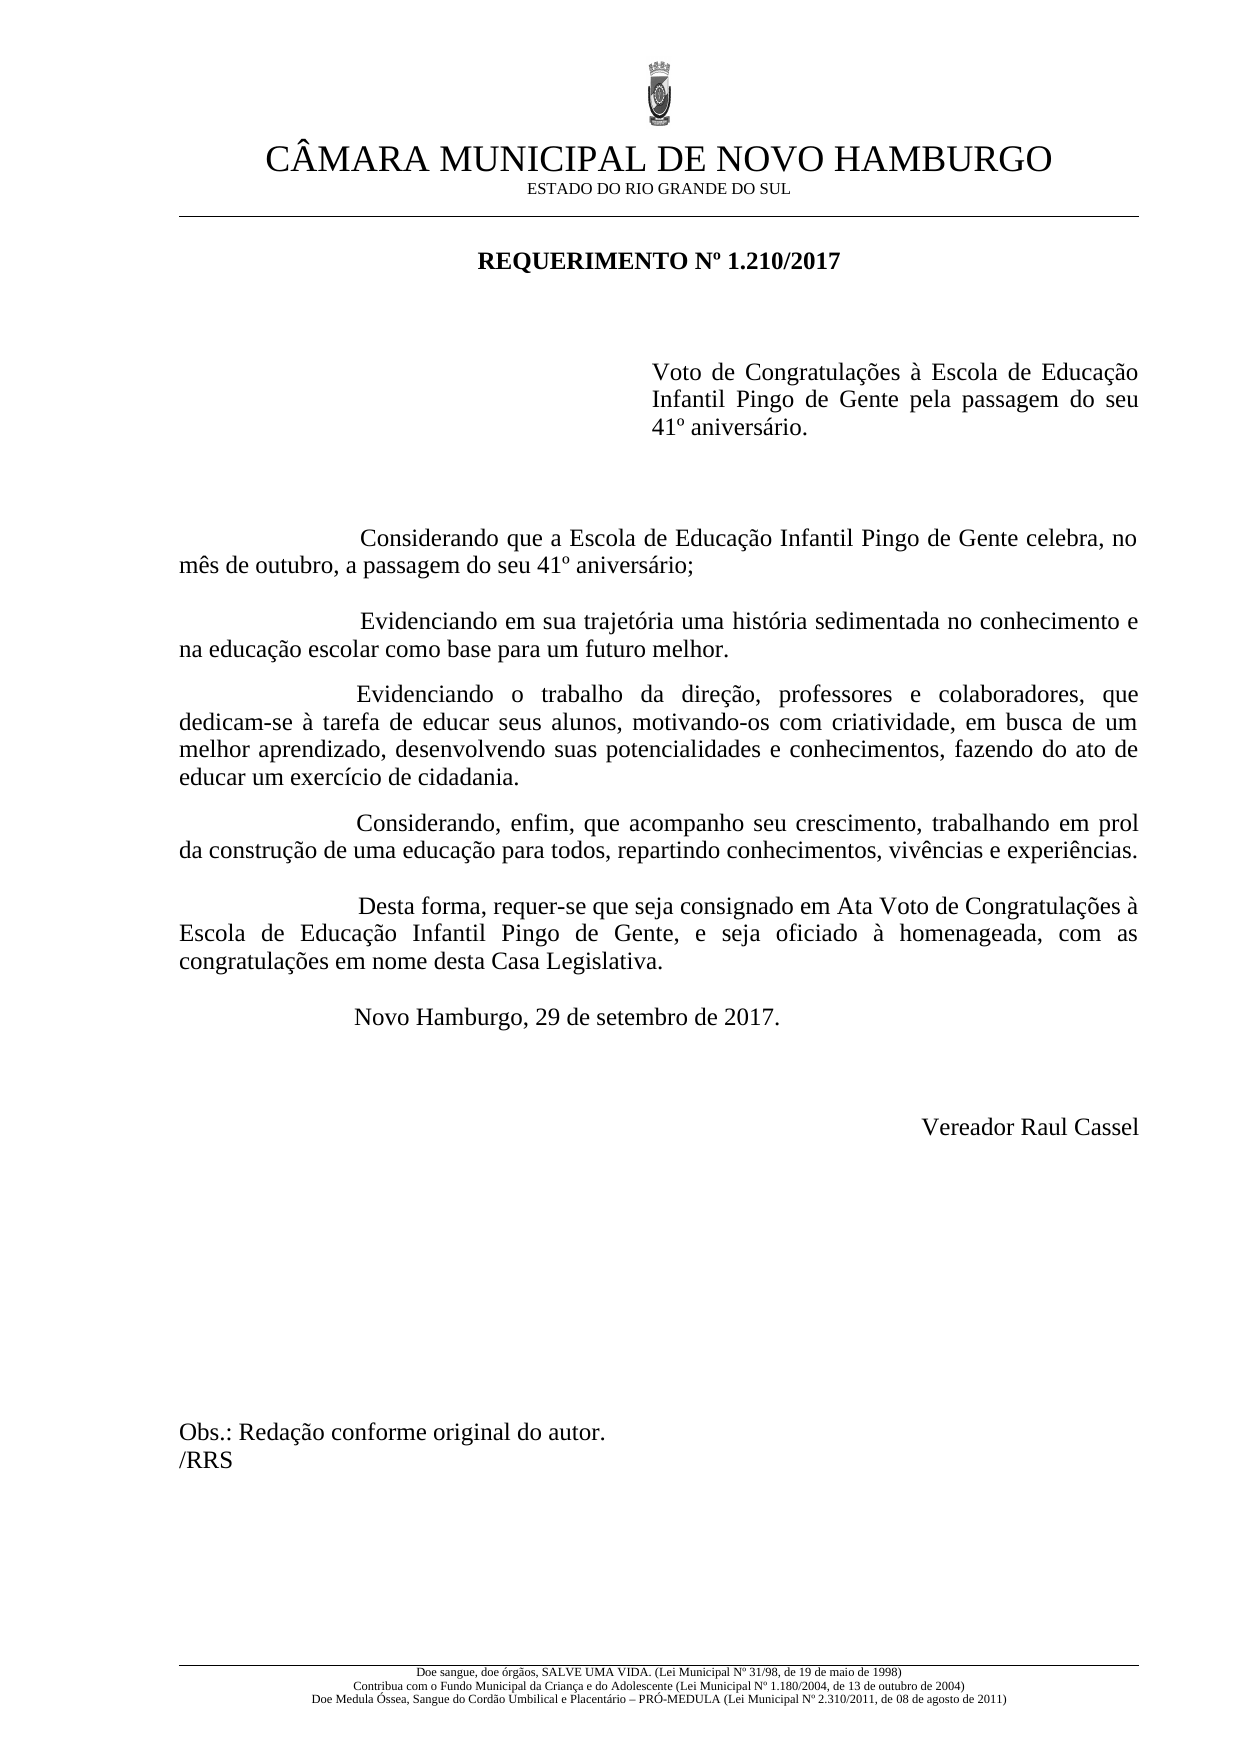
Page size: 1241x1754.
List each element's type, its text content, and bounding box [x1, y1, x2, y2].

text Obs.: Redação conforme original do autor. [179, 1418, 1139, 1446]
list Novo Hamburgo, 29 de setembro de 2017. [179, 1003, 1139, 1030]
text Evidenciando o trabalho da direção, professores e colaboradores, que dedicam-se à tarefa de educar seus alunos, motivando-os com criatividade, em busca de um melhor aprendizado, desenvolvendo suas potencialidades e conhecimentos, fazendo do ato de educar um exercício de cidadania. [179, 680, 1139, 791]
text Considerando, enfim, que acompanho seu crescimento, trabalhando em prol da construção de uma educação para todos, repartindo conhecimentos, vivências e experiências. [179, 809, 1139, 864]
text /RRS [179, 1446, 1139, 1474]
text Considerando que a Escola de Educação Infantil Pingo de Gente celebra, no mês de outubro, a passagem do seu 41º aniversário; [179, 524, 1139, 579]
text REQUERIMENTO Nº 1.210/2017 [179, 247, 1139, 274]
text Vereador Raul Cassel [179, 1113, 1139, 1141]
text Voto de Congratulações à Escola de Educação Infantil Pingo de Gente pela passagem do seu 41º aniversário. [652, 358, 1139, 441]
text Evidenciando em sua trajetória uma história sedimentada no conhecimento e na educação escolar como base para um futuro melhor. [179, 607, 1139, 662]
text Desta forma, requer-se que seja consignado em Ata Voto de Congratulações à Escola de Educação Infantil Pingo de Gente, e seja oficiado à homenageada, com as congratulações em nome desta Casa Legislativa. [179, 892, 1139, 975]
